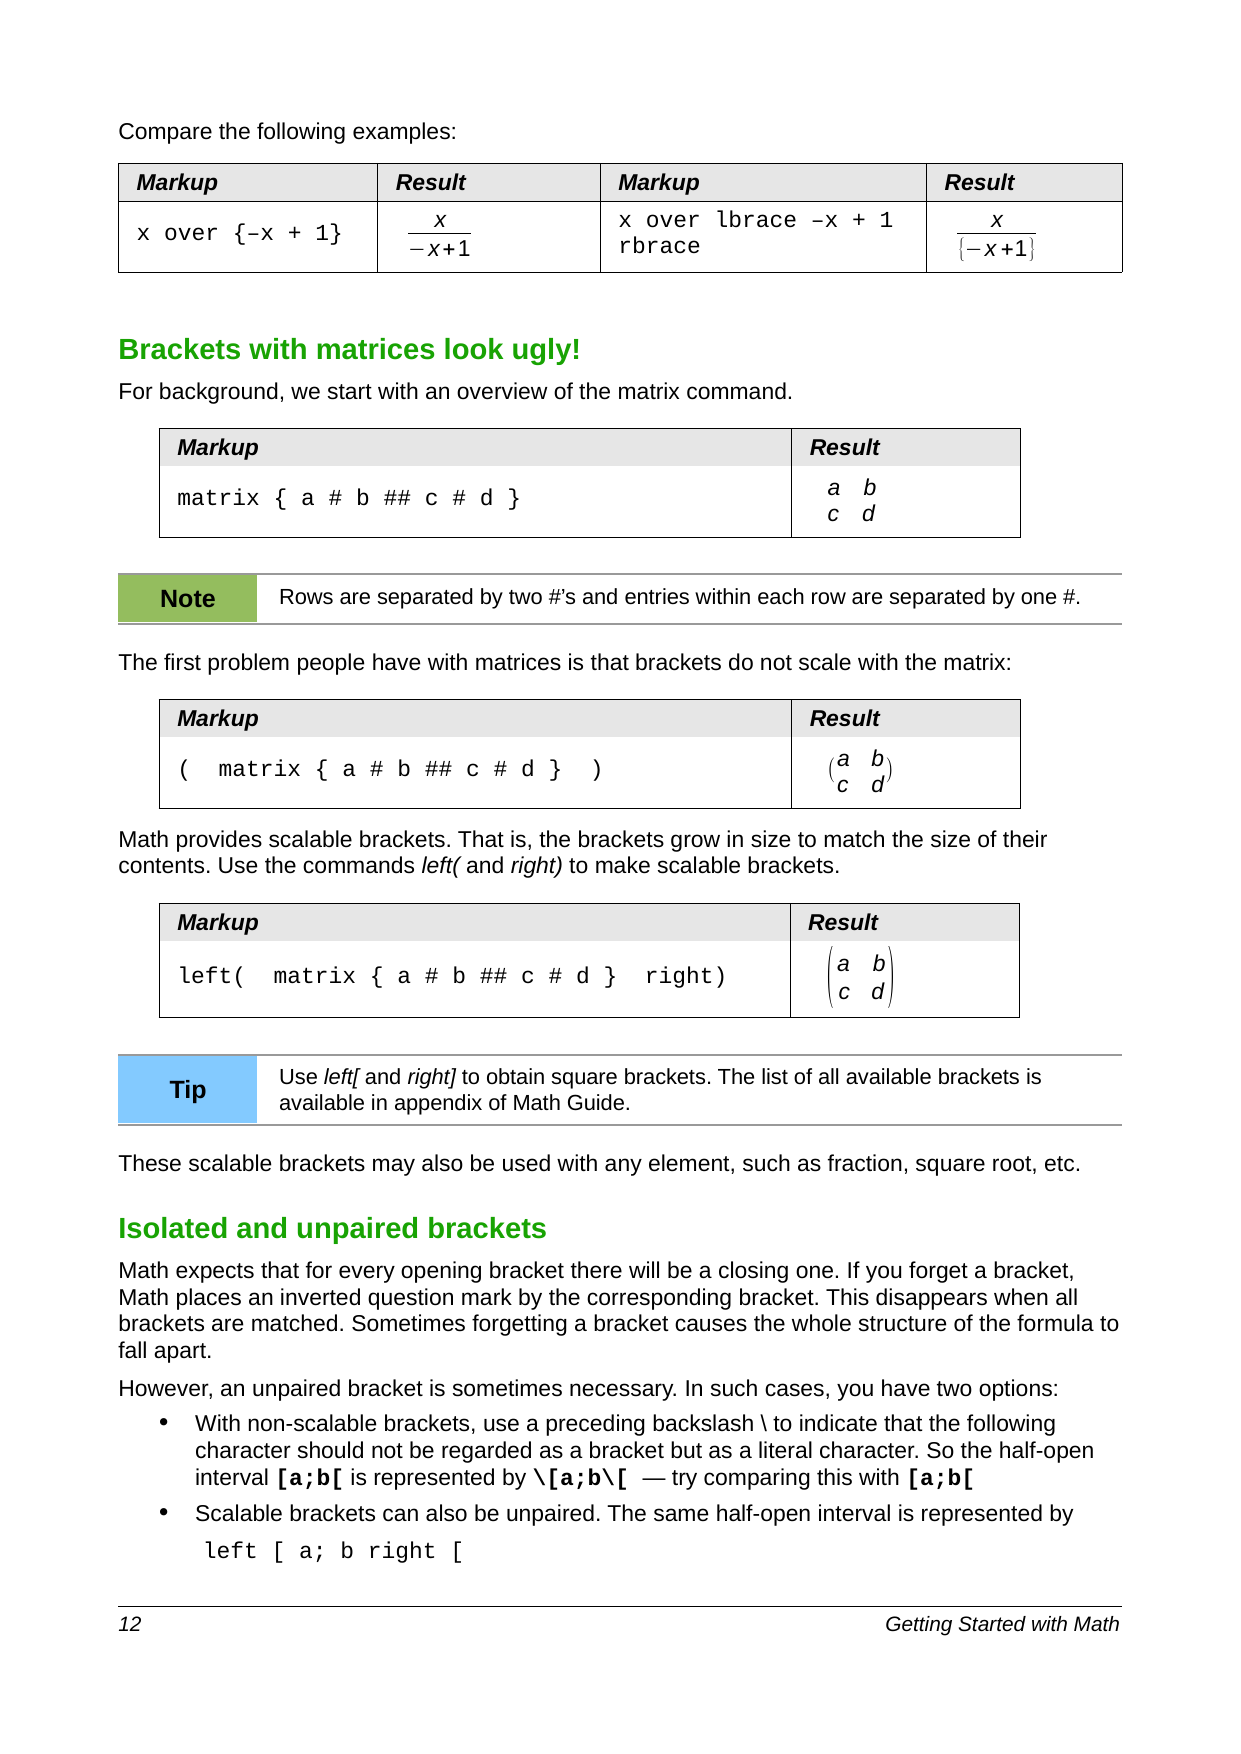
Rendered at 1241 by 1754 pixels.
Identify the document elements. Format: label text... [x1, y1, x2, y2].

table_header Use left[ and right] to obtain square brackets. The list of all available brackets is available in appendix of Math Guide. [258, 1056, 1122, 1123]
table_cell ( matrix { a # b ## c # d } ) [160, 737, 791, 808]
subtitle Isolated and unpaired brackets [118, 1212, 1122, 1245]
table_header Markup [119, 164, 377, 201]
table_header Markup [160, 904, 790, 941]
table_header Markup [160, 700, 791, 737]
list With non-scalable brackets, use a preceding backslash \ to indicate that the following character should not be regarded as a bracket but as a literal character. So the half-open interval [a;b[ is represented by \[a;b\[ — try comparing this with [a;b[ [156, 1408, 1122, 1492]
table_header Result [792, 700, 1020, 737]
table_cell [791, 941, 1019, 1017]
table_cell [927, 202, 1122, 272]
list However, an unpaired bracket is sometimes necessary. In such cases, you have two options: [118, 1375, 1122, 1402]
text For background, we start with an overview of the matrix command. [118, 378, 1122, 404]
text These scalable brackets may also be used with any element, such as fraction, square root, etc. [118, 1150, 1122, 1176]
text left [ a; b right [ [148, 1540, 1122, 1566]
table_header Markup [601, 164, 926, 201]
table_header Rows are separated by two #’s and entries within each row are separated by one #. [258, 575, 1122, 622]
table_cell [792, 737, 1020, 808]
table_header Result [791, 904, 1019, 941]
text Math provides scalable brackets. That is, the brackets grow in size to match the size of their contents. Use the commands left( and right) to make scalable brackets. [118, 826, 1122, 879]
table_header Tip [118, 1056, 257, 1123]
table_header Result [792, 429, 1020, 466]
table_cell matrix { a # b ## c # d } [160, 466, 791, 537]
list Scalable brackets can also be unpaired. The same half-open interval is represented by [156, 1498, 1122, 1527]
table_header Result [378, 164, 600, 201]
table_header Note [118, 575, 257, 622]
table_header Markup [160, 429, 791, 466]
table_cell x over {–x + 1} [119, 202, 377, 272]
text Math expects that for every opening bracket there will be a closing one. If you forget a bracket, Math places an inverted question mark by the corresponding bracket. This disappears when all brackets are matched. Sometimes forgetting a bracket causes the whole structure of the formula to fall apart. [118, 1257, 1122, 1363]
table_cell [792, 466, 1020, 537]
text Compare the following examples: [118, 118, 1122, 144]
table_cell [378, 202, 600, 272]
text The first problem people have with matrices is that brackets do not scale with the matrix: [118, 649, 1122, 675]
table_cell x over lbrace –x + 1 rbrace [601, 202, 926, 272]
table_cell left( matrix { a # b ## c # d } right) [160, 941, 790, 1017]
table_header Result [927, 164, 1122, 201]
subtitle Brackets with matrices look ugly! [118, 332, 1122, 365]
